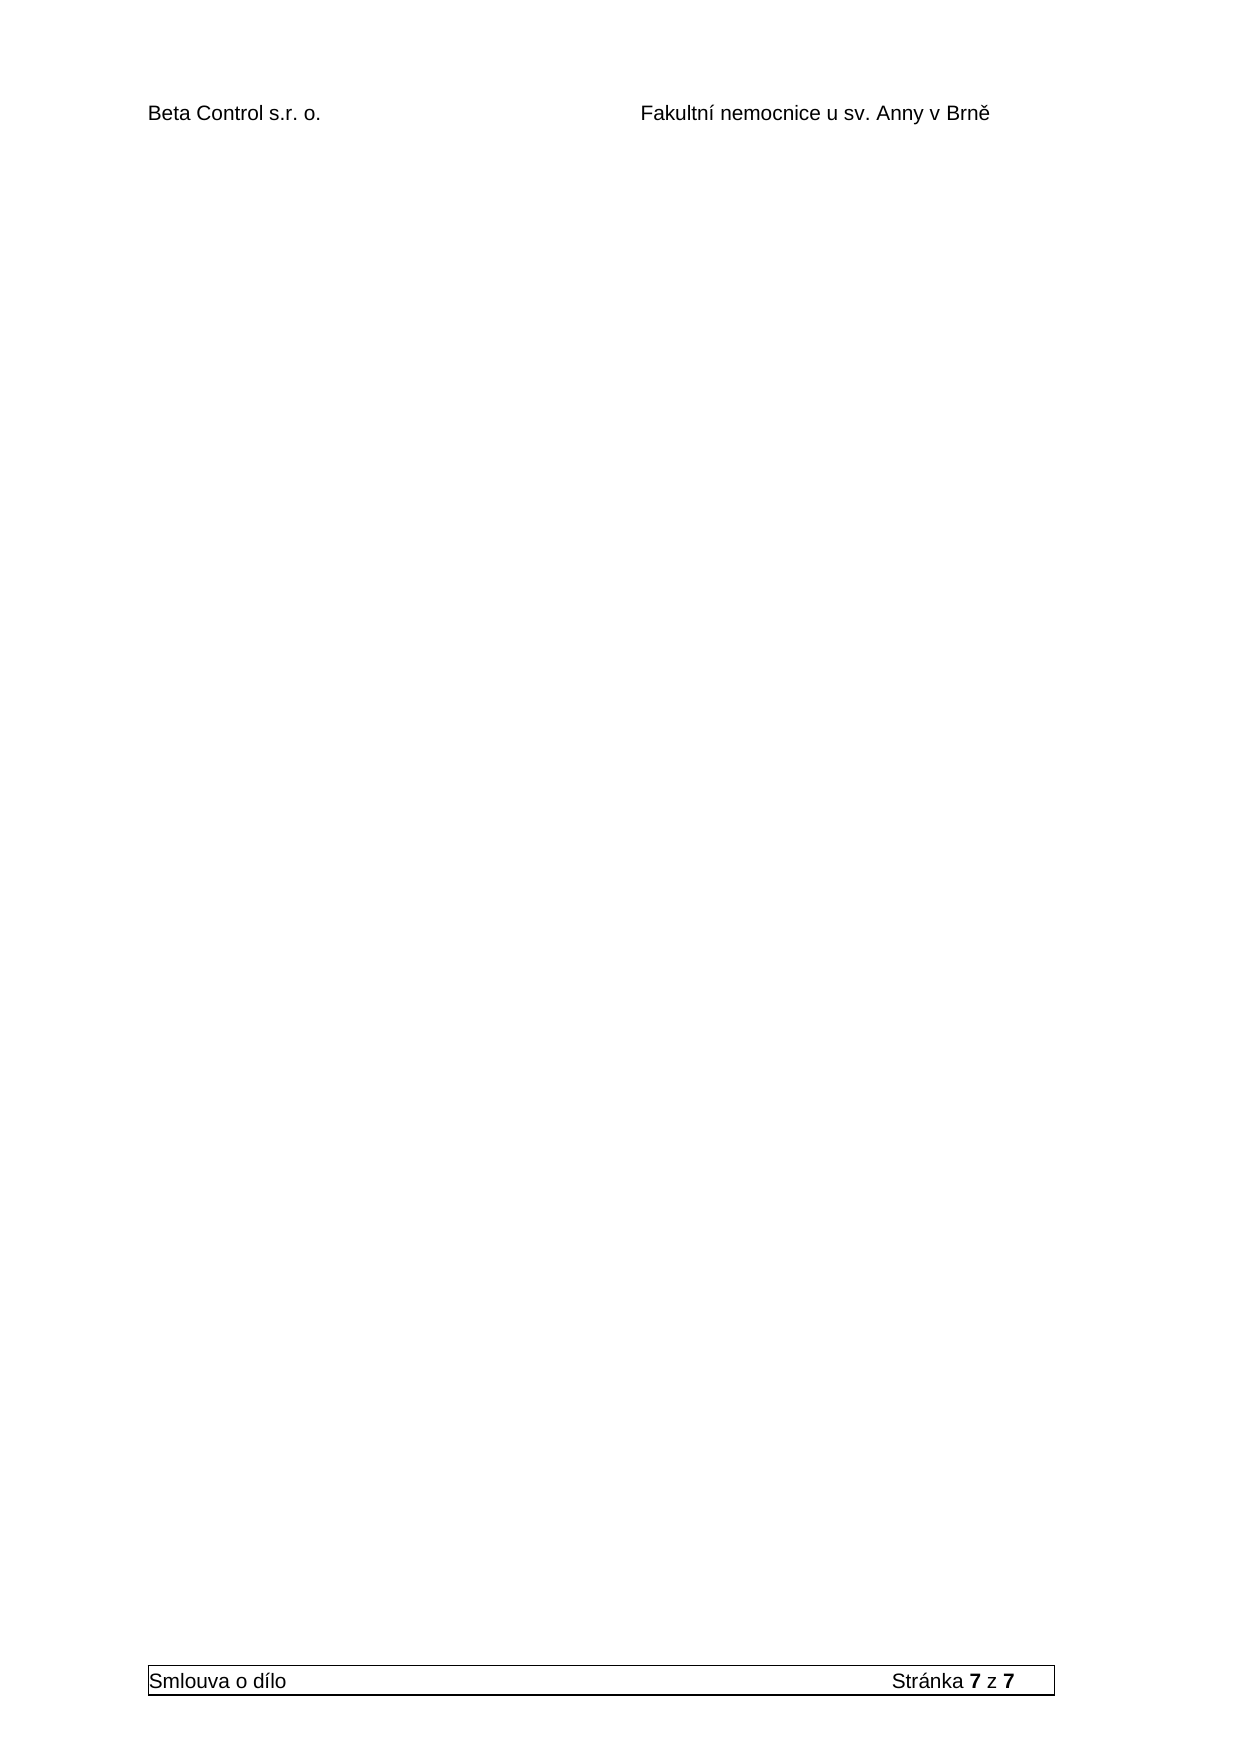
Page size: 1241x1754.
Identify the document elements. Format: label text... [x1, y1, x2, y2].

text Beta Control s.r. o. Fakultní nemocnice u sv. Anny v Brně [148, 101, 1092, 125]
